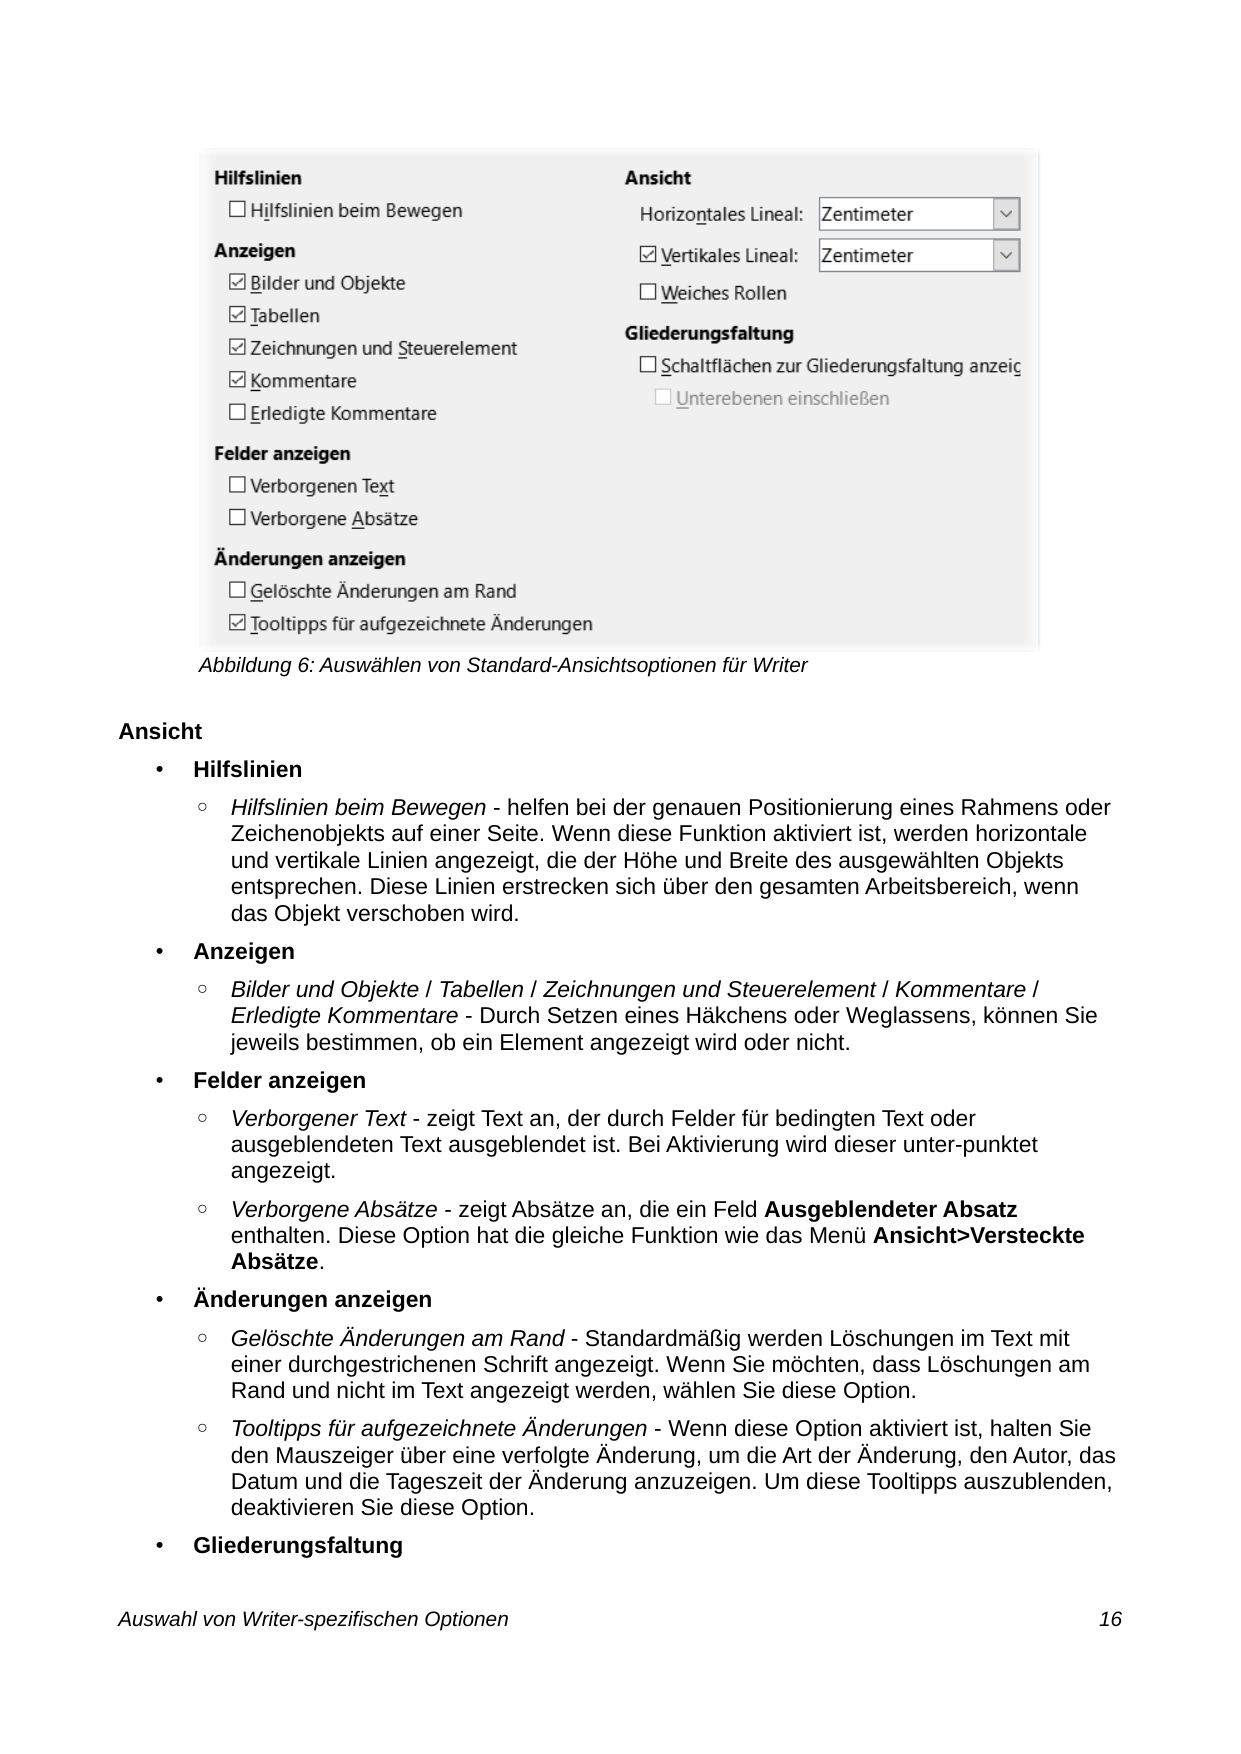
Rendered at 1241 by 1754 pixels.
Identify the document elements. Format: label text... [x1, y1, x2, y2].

list Verborgener Text - zeigt Text an, der durch Felder für bedingten Text oder ausgeblendeten Text ausgeblendet ist. Bei Aktivierung wird dieser unter-punktet angezeigt. [193, 1105, 1122, 1184]
list Verborgene Absätze - zeigt Absätze an, die ein Feld Ausgeblendeter Absatz enthalten. Diese Option hat die gleiche Funktion wie das Menü Ansicht>Versteckte Absätze. [193, 1196, 1122, 1274]
list Gelöschte Änderungen am Rand - Standardmäßig werden Löschungen im Text mit einer durchgestrichenen Schrift angezeigt. Wenn Sie möchten, dass Löschungen am Rand und nicht im Text angezeigt werden, wählen Sie diese Option. [193, 1324, 1122, 1403]
picture [198, 147, 1042, 653]
text Abbildung 6: Auswählen von Standard-Ansichtsoptionen für Writer [199, 653, 1041, 677]
text Ansicht [118, 718, 1122, 744]
list Gliederungsfaltung [156, 1532, 1122, 1559]
list Tooltipps für aufgezeichnete Änderungen - Wenn diese Option aktiviert ist, halten Sie den Mauszeiger über eine verfolgte Änderung, um die Art der Änderung, den Autor, das Datum und die Tageszeit der Änderung anzuzeigen. Um diese Tooltipps auszublenden, deaktivieren Sie diese Option. [193, 1415, 1122, 1521]
list Änderungen anzeigen [156, 1286, 1122, 1313]
list Hilfslinien beim Bewegen - helfen bei der genauen Positionierung eines Rahmens oder Zeichenobjekts auf einer Seite. Wenn diese Funktion aktiviert ist, werden horizontale und vertikale Linien angezeigt, die der Höhe und Breite des ausgewählten Objekts entsprechen. Diese Linien erstrecken sich über den gesamten Arbeitsbereich, wenn das Objekt verschoben wird. [193, 794, 1122, 926]
list Bilder und Objekte / Tabellen / Zeichnungen und Steuerelement / Kommentare / Erledigte Kommentare - Durch Setzen eines Häkchens oder Weglassens, können Sie jeweils bestimmen, ob ein Element angezeigt wird oder nicht. [193, 976, 1122, 1055]
list Felder anzeigen [156, 1067, 1122, 1093]
list Anzeigen [156, 938, 1122, 964]
list Hilfslinien [156, 756, 1122, 782]
